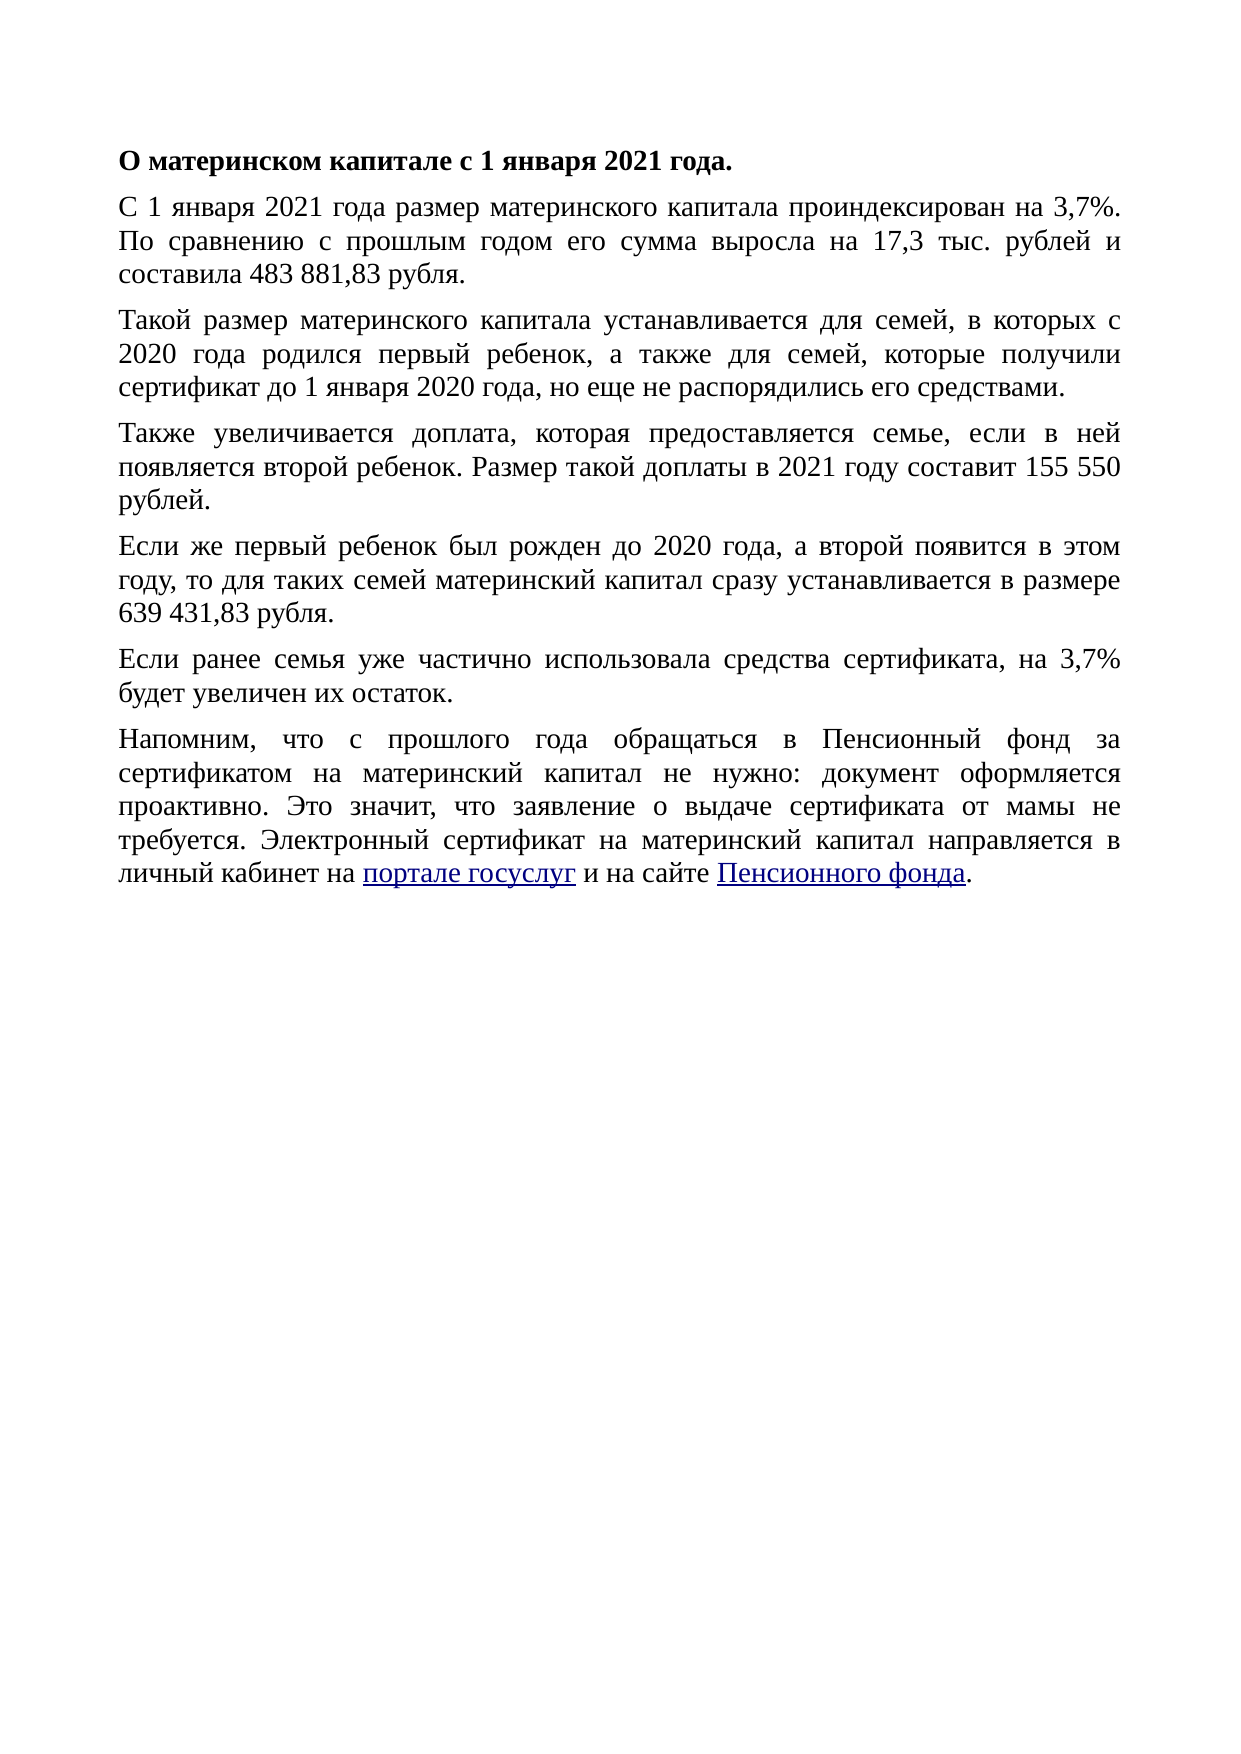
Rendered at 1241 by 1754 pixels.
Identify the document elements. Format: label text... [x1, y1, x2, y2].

text Такой размер материнского капитала устанавливается для семей, в которых с 2020 года родился первый ребенок, а также для семей, которые получили сертификат до 1 января 2020 года, но еще не распорядились его средствами. [118, 302, 1122, 403]
text Если ранее семья уже частично использовала средства сертификата, на 3,7% будет увеличен их остаток. [118, 642, 1122, 709]
subtitle О материнском капитале с 1 января 2021 года. [118, 143, 1122, 177]
text Также увеличивается доплата, которая предоставляется семье, если в ней появляется второй ребенок. Размер такой доплаты в 2021 году составит 155 550 рублей. [118, 415, 1122, 516]
text Если же первый ребенок был рожден до 2020 года, а второй появится в этом году, то для таких семей материнский капитал сразу устанавливается в размере 639 431,83 рубля. [118, 528, 1122, 629]
text С 1 января 2021 года размер материнского капитала проиндексирован на 3,7%. По сравнению с прошлым годом его сумма выросла на 17,3 тыс. рублей и составила 483 881,83 рубля. [118, 189, 1122, 290]
text Напомним, что с прошлого года обращаться в Пенсионный фонд за сертификатом на материнский капитал не нужно: документ оформляется проактивно. Это значит, что заявление о выдаче сертификата от мамы не требуется. Электронный сертификат на материнский капитал направляется в личный кабинет на портале госуслуг и на сайте Пенсионного фонда. [118, 721, 1122, 889]
